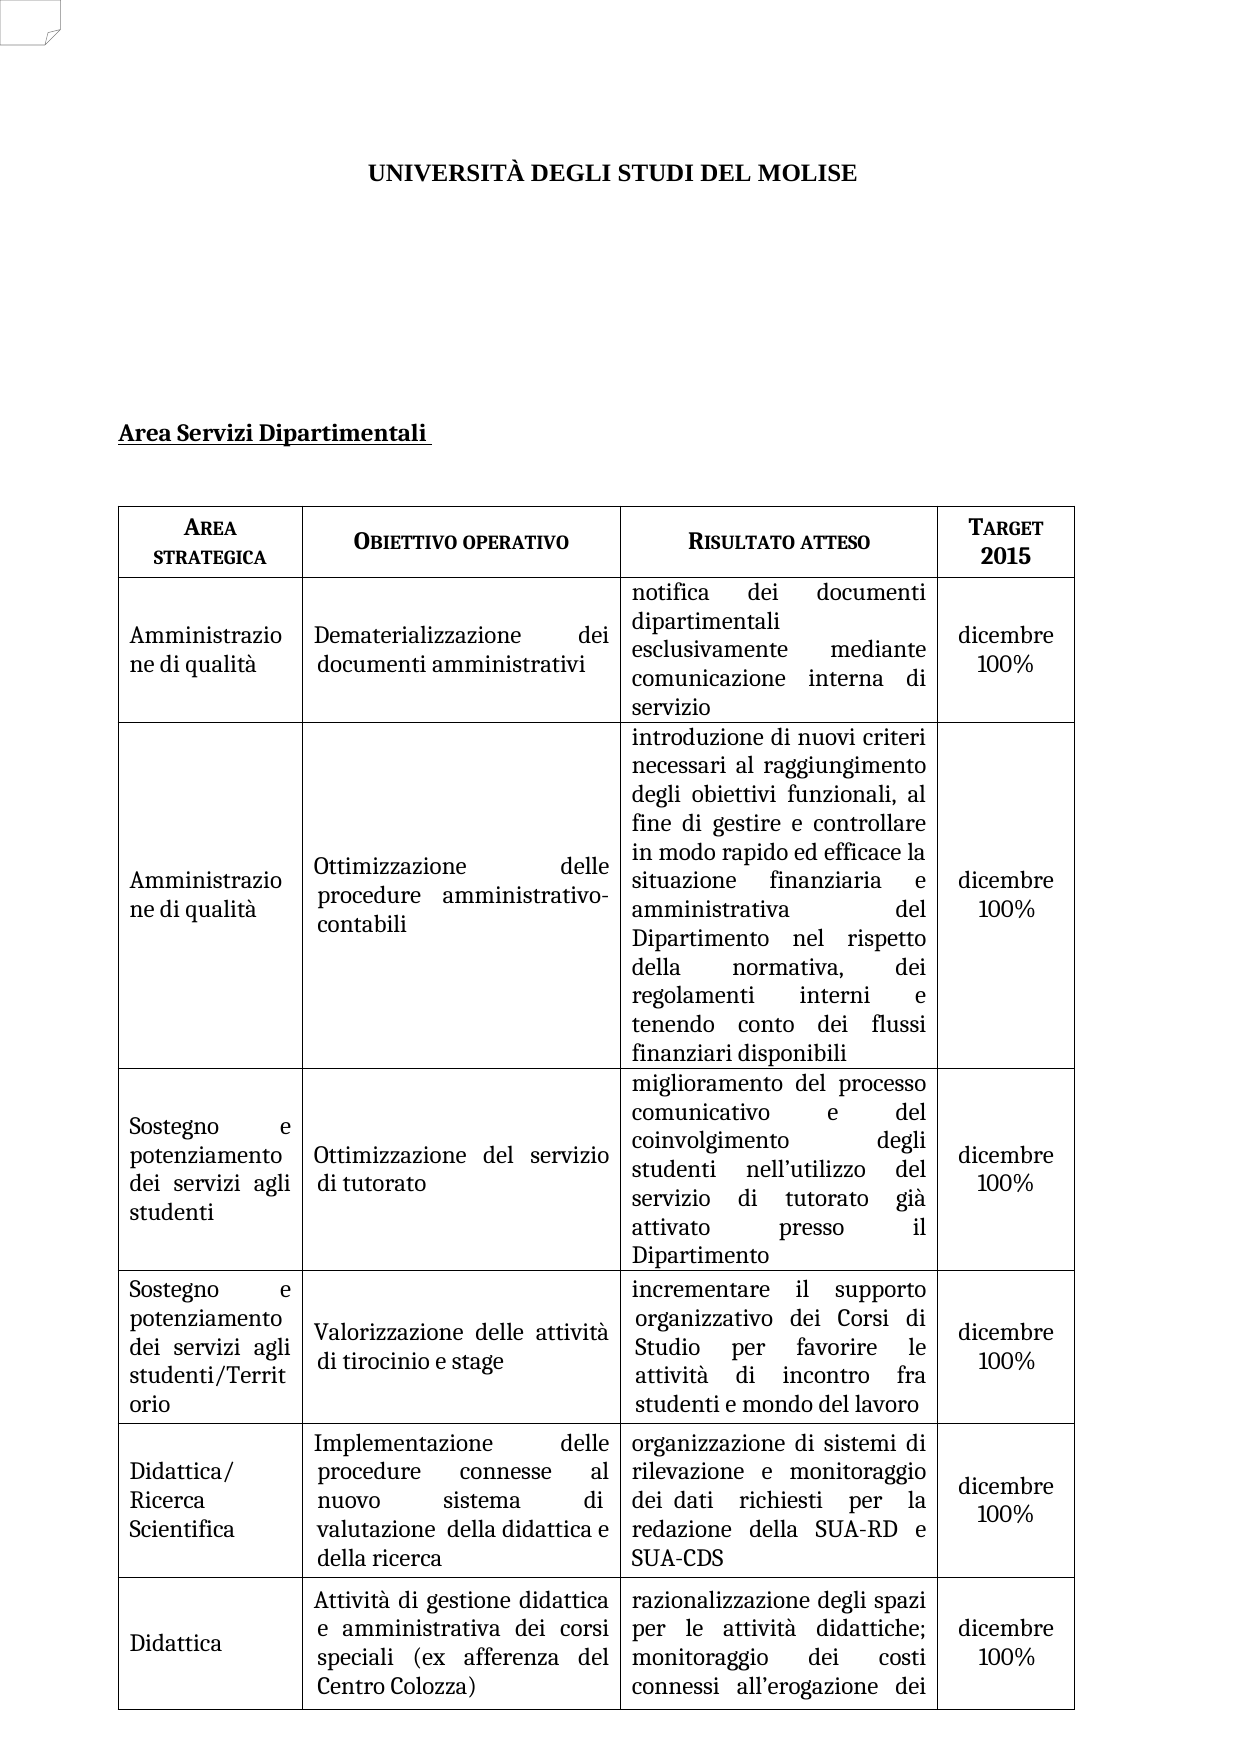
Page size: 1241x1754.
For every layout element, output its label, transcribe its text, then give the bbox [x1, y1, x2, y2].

table_cell Sostegno e potenziamento dei servizi agli studenti [119, 1069, 302, 1270]
table_cell dicembre 100% [938, 578, 1074, 722]
table_cell notifica dei documenti dipartimentali esclusivamente mediante comunicazione interna di servizio [621, 578, 937, 722]
table_cell razionalizzazione degli spazi per le attività didattiche; monitoraggio dei costi connessi all’erogazione dei [621, 1578, 937, 1709]
table_header Target 2015 [938, 507, 1074, 577]
table_cell Didattica [119, 1578, 302, 1709]
table_cell dicembre 100% [938, 1271, 1074, 1423]
table_cell dicembre 100% [938, 1424, 1074, 1577]
table_cell Amministrazione di qualità [119, 578, 302, 722]
table_cell organizzazione di sistemi di rilevazione e monitoraggio dei dati richiesti per la redazione della SUA-RD e SUA-CDS [621, 1424, 937, 1577]
table_cell Sostegno e potenziamento dei servizi agli studenti/Territorio [119, 1271, 302, 1423]
table_cell Implementazione delle procedure connesse al nuovo sistema di valutazione della didattica e della ricerca [303, 1424, 620, 1577]
table_cell Amministrazione di qualità [119, 723, 302, 1068]
table_header Area strategica [119, 507, 302, 577]
table_cell Didattica/Ricerca Scientifica [119, 1424, 302, 1577]
table_cell Dematerializzazione dei documenti amministrativi [303, 578, 620, 722]
table_cell dicembre 100% [938, 1069, 1074, 1270]
table_cell introduzione di nuovi criteri necessari al raggiungimento degli obiettivi funzionali, al fine di gestire e controllare in modo rapido ed efficace la situazione finanziaria e amministrativa del Dipartimento nel rispetto della normativa, dei regolamenti interni e tenendo conto dei flussi finanziari disponibili [621, 723, 937, 1068]
table_cell dicembre 100% [938, 1578, 1074, 1709]
table_cell miglioramento del processo comunicativo e del coinvolgimento degli studenti nell’utilizzo del servizio di tutorato già attivato presso il Dipartimento [621, 1069, 937, 1270]
table_cell incrementare il supporto organizzativo dei Corsi di Studio per favorire le attività di incontro fra studenti e mondo del lavoro [621, 1271, 937, 1423]
text Area Servizi Dipartimentali [118, 419, 1107, 448]
table_cell Valorizzazione delle attività di tirocinio e stage [303, 1271, 620, 1423]
table_cell Attività di gestione didattica e amministrativa dei corsi speciali (ex afferenza del Centro Colozza) [303, 1578, 620, 1709]
table_cell Ottimizzazione delle procedure amministrativo-contabili [303, 723, 620, 1068]
table_header Obiettivo operativo [303, 507, 620, 577]
table_cell Ottimizzazione del servizio di tutorato [303, 1069, 620, 1270]
table_header Risultato atteso [621, 507, 937, 577]
table_cell dicembre 100% [938, 723, 1074, 1068]
